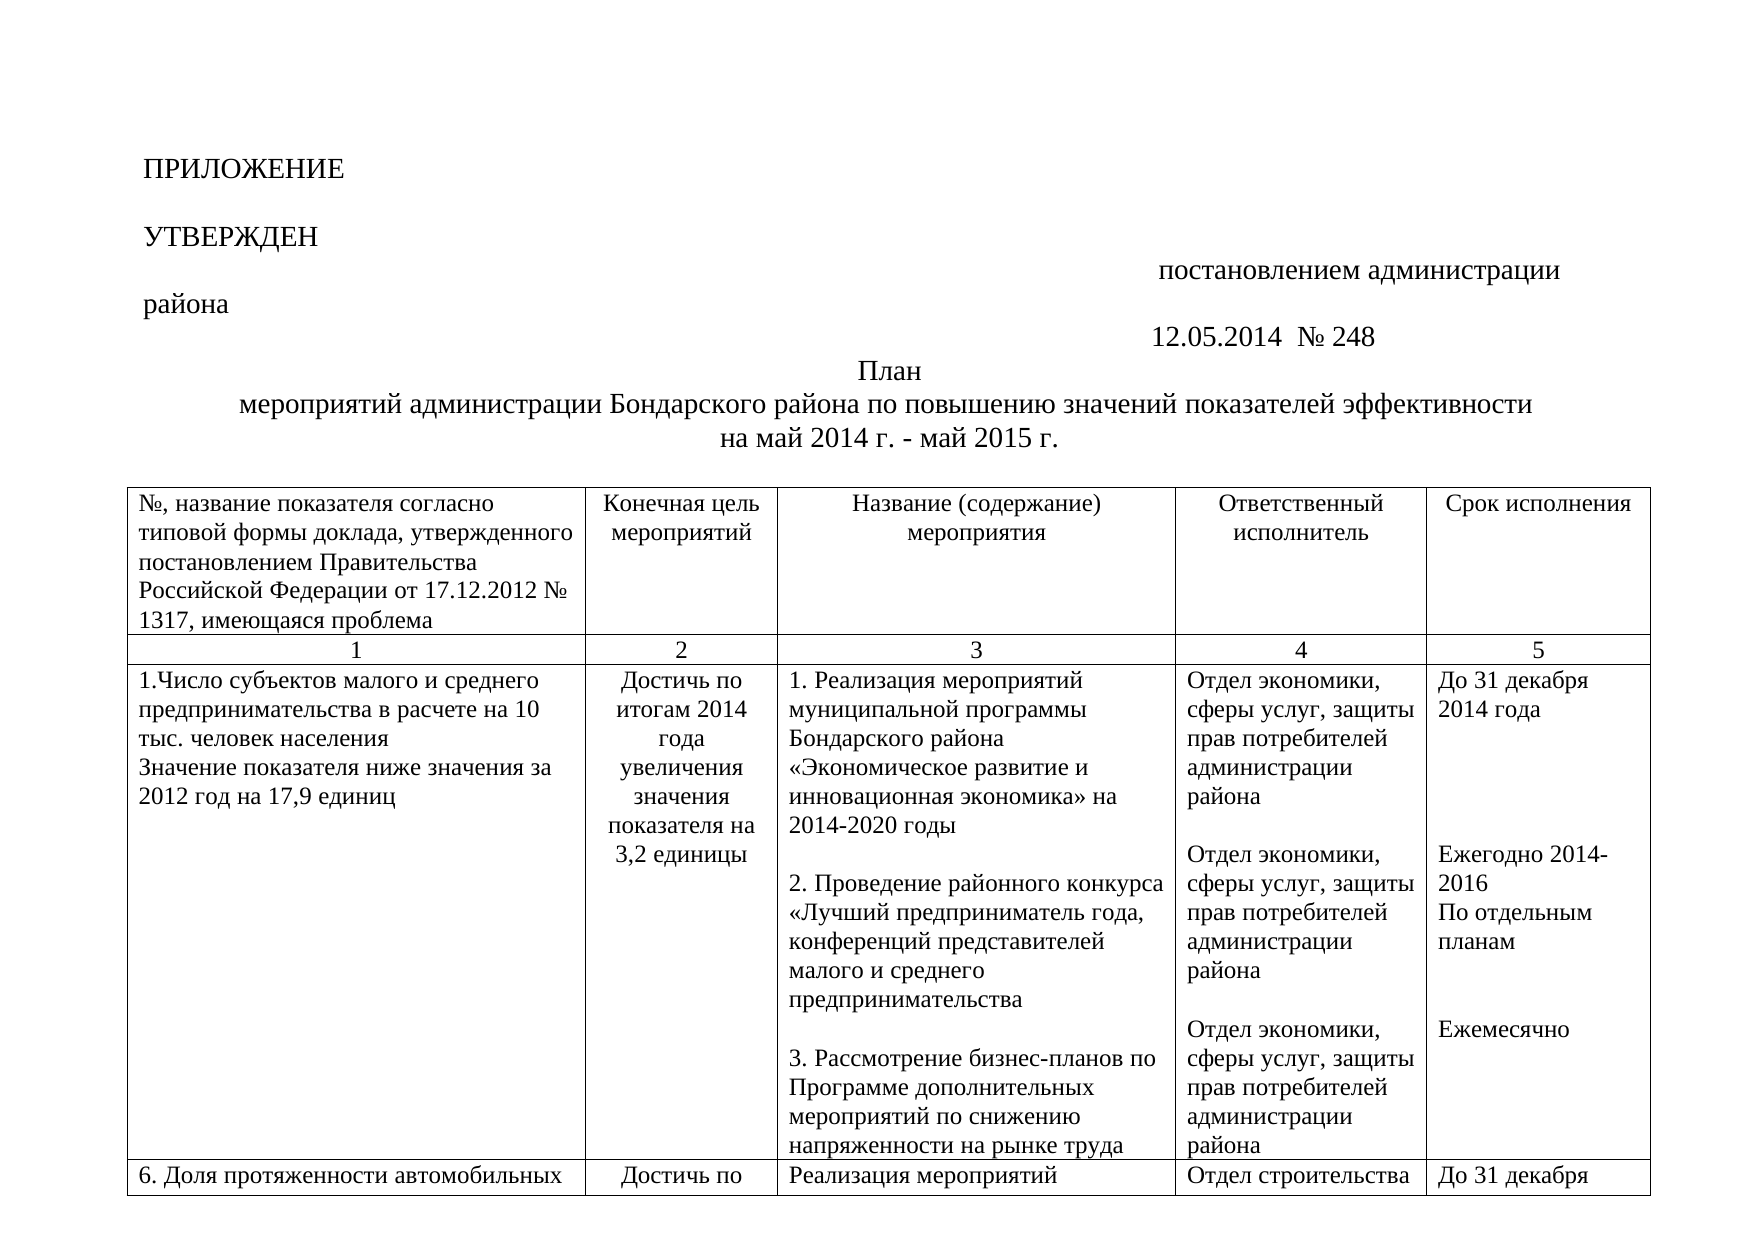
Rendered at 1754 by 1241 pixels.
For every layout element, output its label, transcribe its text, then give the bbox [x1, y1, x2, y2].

table_cell 4 [1176, 635, 1426, 664]
table_cell 6. Доля протяженности автомобильных [128, 1160, 585, 1195]
table_cell 1.Число субъектов малого и среднего предпринимательства в расчете на 10 тыс. человек населения Значение показателя ниже значения за 2012 год на 17,9 единиц [128, 665, 585, 1159]
text постановлением администрации района [143, 252, 1636, 319]
table_cell 2 [586, 635, 777, 664]
table_cell Отдел экономики, сферы услуг, защиты прав потребителей администрации района Отдел экономики, сферы услуг, защиты прав потребителей администрации района Отдел экономики, сферы услуг, защиты прав потребителей администрации района [1176, 665, 1426, 1159]
text План [143, 353, 1636, 387]
table_cell 1. Реализация мероприятий муниципальной программы Бондарского района «Экономическое развитие и инновационная экономика» на 2014-2020 годы 2. Проведение районного конкурса «Лучший предприниматель года, конференций представителей малого и среднего предпринимательства 3. Рассмотрение бизнес-планов по Программе дополнительных мероприятий по снижению напряженности на рынке труда [778, 665, 1175, 1159]
table_header Название (содержание) мероприятия [778, 488, 1175, 633]
table_header Ответственный исполнитель [1176, 488, 1426, 633]
table_header Конечная цель мероприятий [586, 488, 777, 633]
table_cell 5 [1427, 635, 1650, 664]
table_cell Реализация мероприятий [778, 1160, 1175, 1195]
text ПРИЛОЖЕНИЕ [143, 118, 1636, 185]
text на май 2014 г. - май 2015 г. [143, 420, 1636, 454]
table_cell 1 [128, 635, 585, 664]
table_header Срок исполнения [1427, 488, 1650, 633]
text мероприятий администрации Бондарского района по повышению значений показателей эффективности [143, 387, 1636, 420]
table_cell 3 [778, 635, 1175, 664]
table_cell До 31 декабря [1427, 1160, 1650, 1195]
table_cell Достичь по итогам 2014 года увеличения значения показателя на 3,2 единицы [586, 665, 777, 1159]
table_cell Отдел строительства [1176, 1160, 1426, 1195]
table_cell Достичь по [586, 1160, 777, 1195]
table_cell До 31 декабря 2014 года Ежегодно 2014-2016 По отдельным планам Ежемесячно [1427, 665, 1650, 1159]
text УТВЕРЖДЕН [143, 185, 1636, 252]
table_header №, название показателя согласно типовой формы доклада, утвержденного постановлением Правительства Российской Федерации от 17.12.2012 № 1317, имеющаяся проблема [128, 488, 585, 633]
text 12.05.2014 № 248 [143, 319, 1636, 353]
